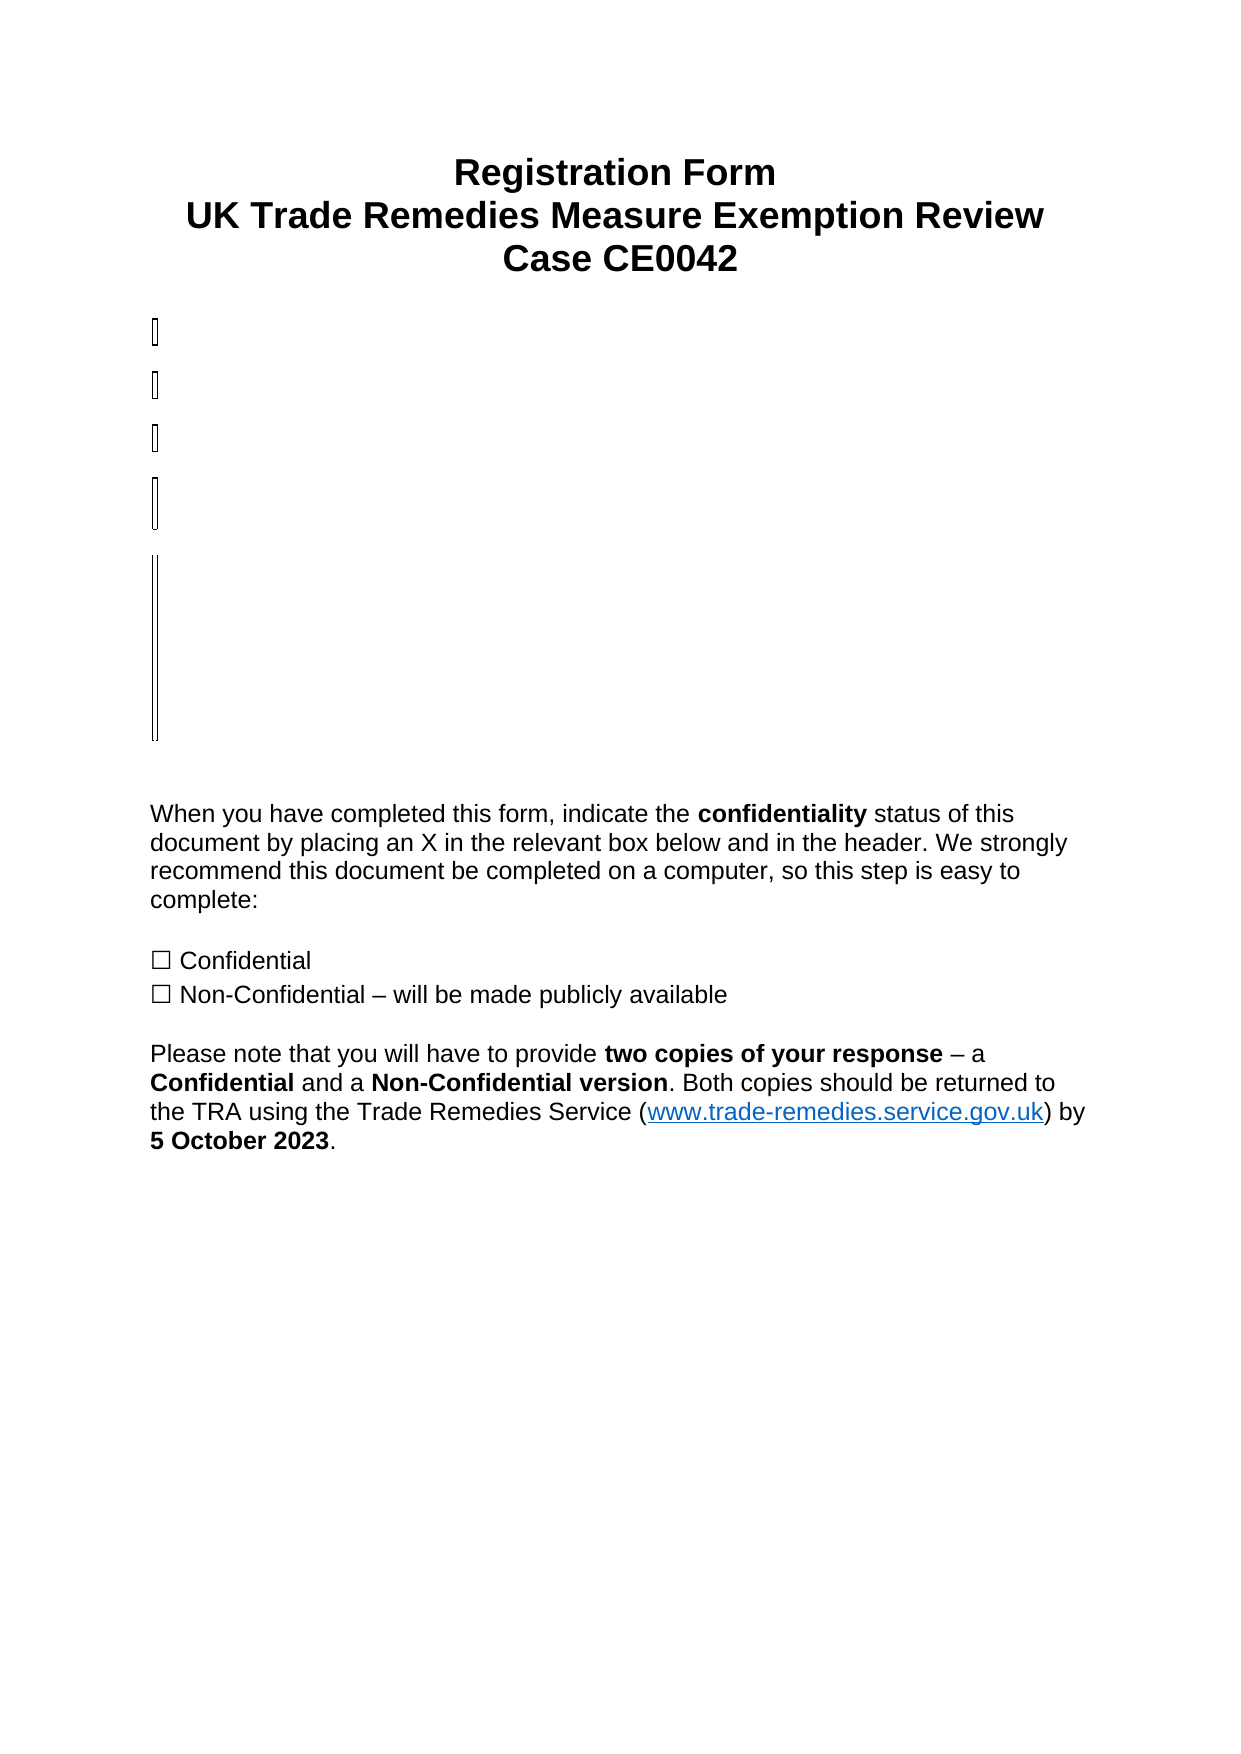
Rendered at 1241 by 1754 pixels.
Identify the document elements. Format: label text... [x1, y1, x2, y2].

text Registration Form [150, 150, 1090, 193]
table_cell [153, 399, 157, 424]
text ☐ Non-Confidential – will be made publicly available [150, 977, 1090, 1011]
text Please note that you will have to provide two copies of your response – a Confidential and a Non-Confidential version. Both copies should be returned to the TRA using the Trade Remedies Service (www.trade-remedies.service.gov.uk) by 5 October 2023. [150, 1039, 1090, 1154]
table_cell [153, 346, 157, 371]
text UK Trade Remedies Measure Exemption Review [150, 193, 1090, 236]
table_cell [153, 530, 157, 555]
text Case CE0042 [150, 236, 1090, 279]
table_cell [153, 452, 157, 477]
text ☐ Confidential [150, 942, 1090, 977]
text When you have completed this form, indicate the confidentiality status of this document by placing an X in the relevant box below and in the header. We strongly recommend this document be completed on a computer, so this step is easy to complete: [150, 799, 1090, 914]
